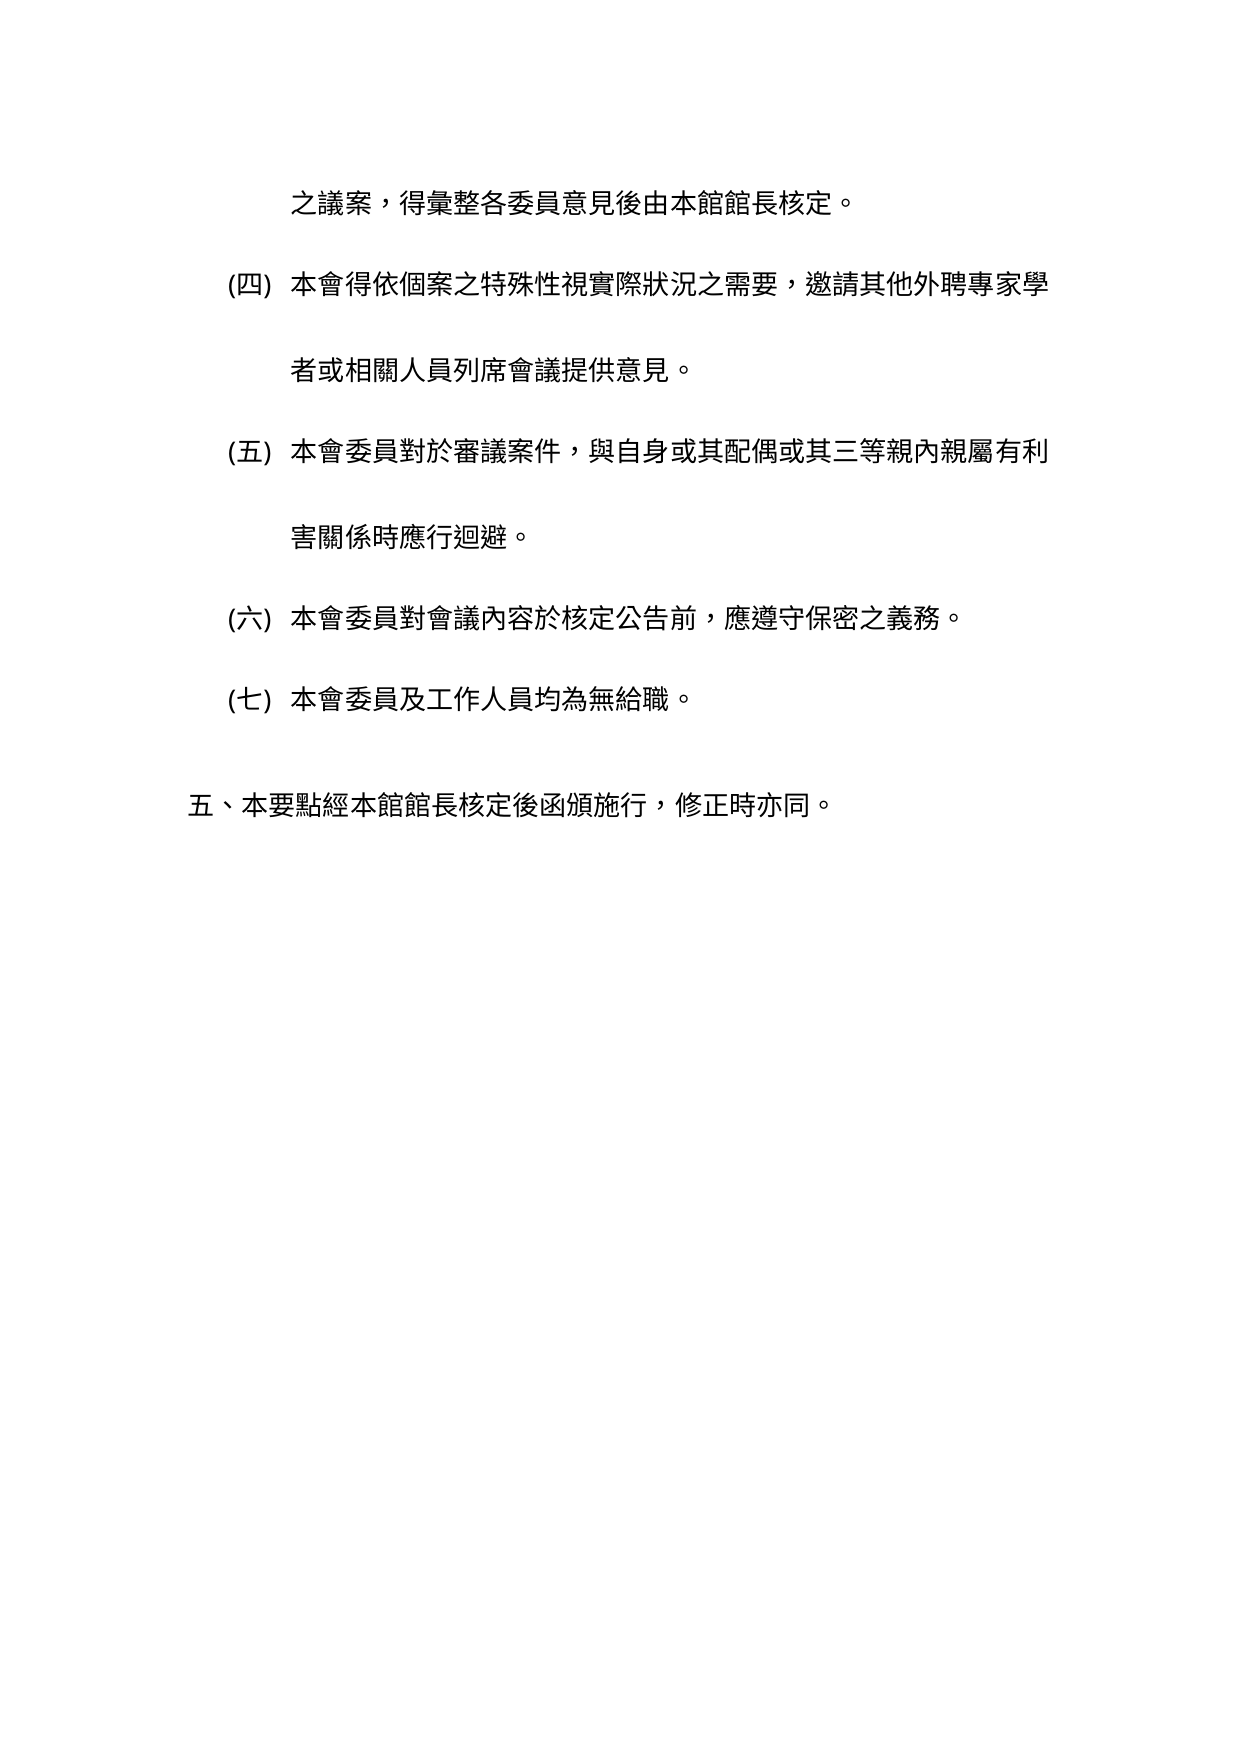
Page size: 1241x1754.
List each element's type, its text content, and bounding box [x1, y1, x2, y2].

list 本會委員及工作人員均為無給職。 [228, 660, 1053, 735]
text 五、本要點經本館館長核定後函頒施行，修正時亦同。 [187, 783, 1053, 823]
list 之議案，得彙整各委員意見後由本館館長核定。 [228, 164, 1053, 239]
list 本會得依個案之特殊性視實際狀況之需要，邀請其他外聘專家學者或相關人員列席會議提供意見。 [228, 245, 1053, 407]
list 本會委員對會議內容於核定公告前，應遵守保密之義務。 [228, 579, 1053, 654]
list 本會委員對於審議案件，與自身或其配偶或其三等親內親屬有利害關係時應行迴避。 [228, 412, 1053, 574]
